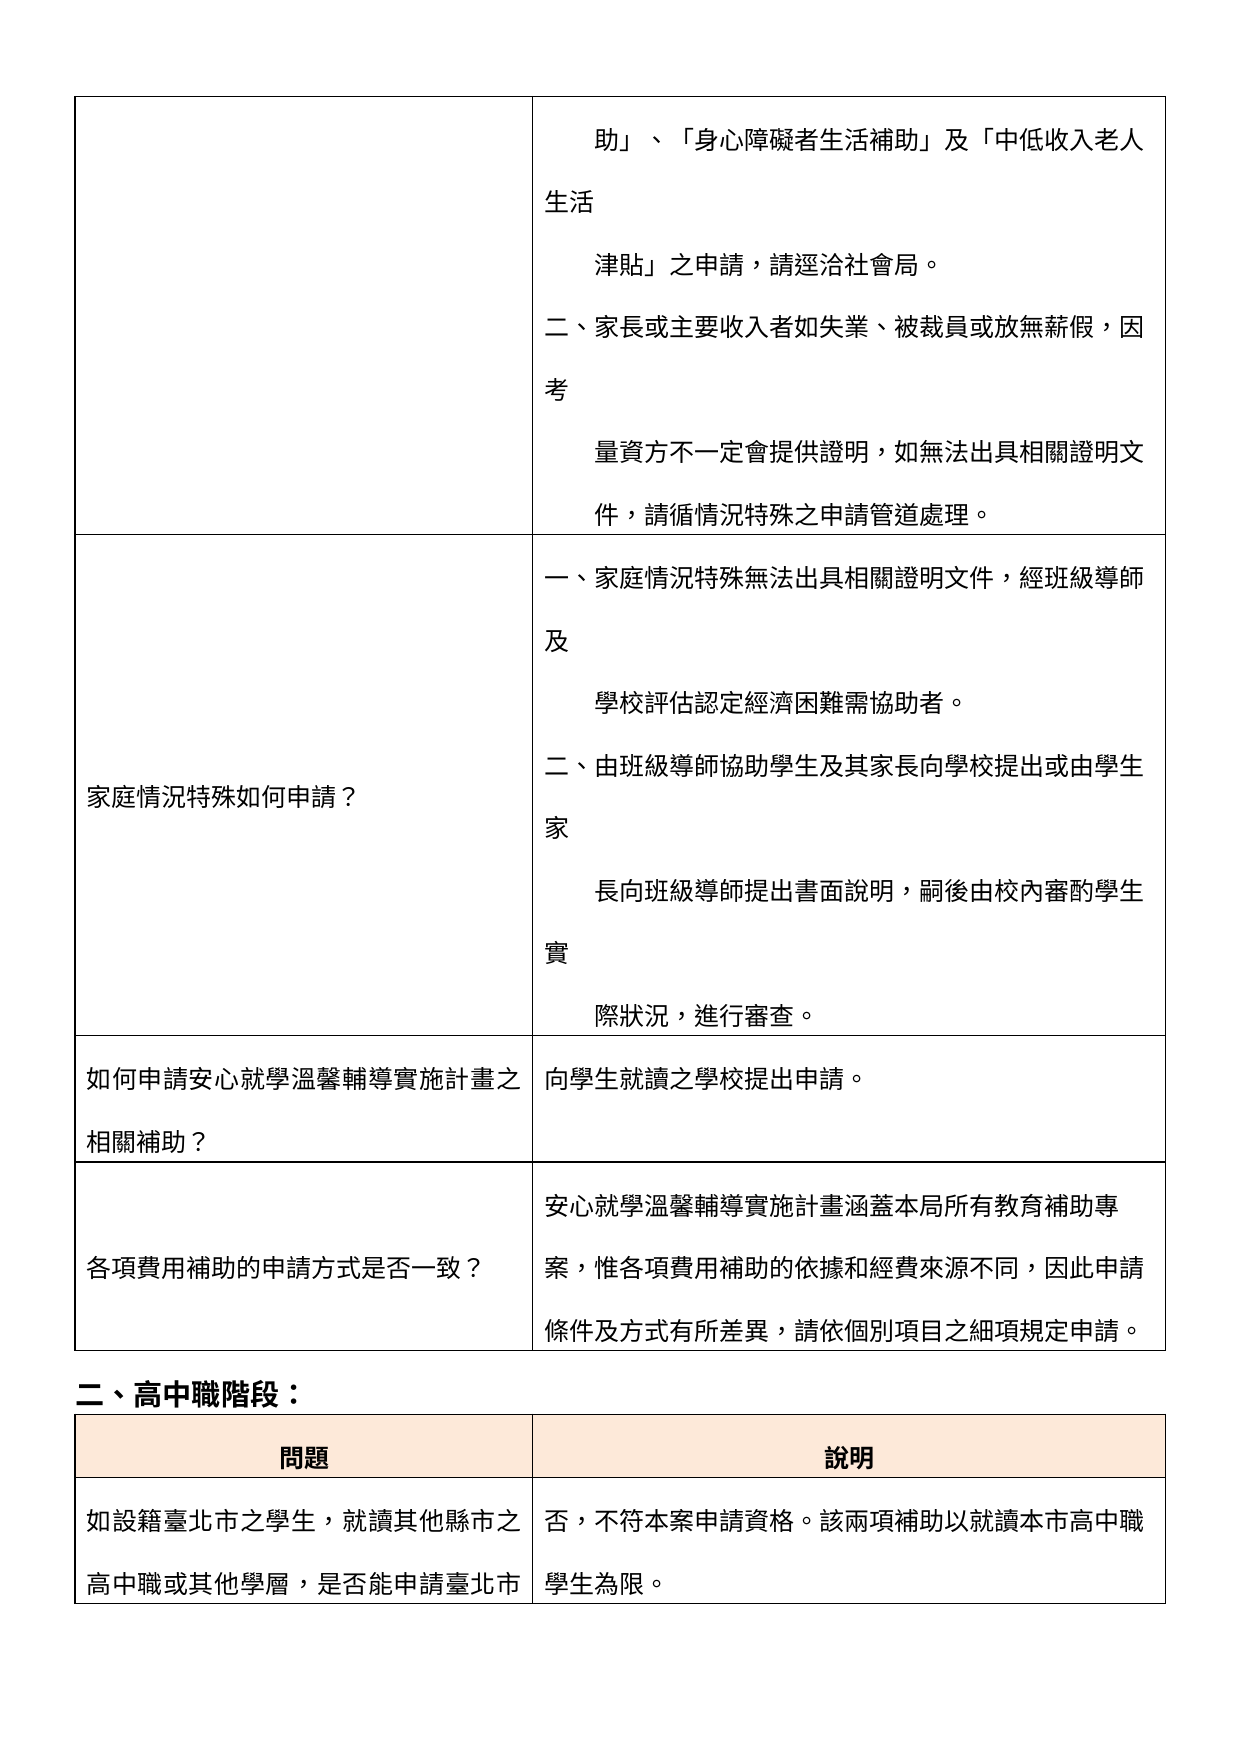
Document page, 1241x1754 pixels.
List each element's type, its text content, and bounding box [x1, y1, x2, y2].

table_cell 如何申請安心就學溫馨輔導實施計畫之相關補助？ [76, 1036, 532, 1161]
table_cell [76, 97, 532, 534]
table_cell 各項費用補助的申請方式是否一致？ [76, 1163, 532, 1350]
table_cell 一、家庭情況特殊無法出具相關證明文件，經班級導師及 學校評估認定經濟困難需協助者。 二、由班級導師協助學生及其家長向學校提出或由學生家 長向班級導師提出書面說明，嗣後由校內審酌學生實 際狀況，進行審查。 [533, 535, 1165, 1035]
table_header 說明 [533, 1415, 1165, 1477]
table_cell 家庭情況特殊如何申請？ [76, 535, 532, 1035]
table_header 問題 [76, 1415, 532, 1477]
table_cell 助」、「身心障礙者生活補助」及「中低收入老人生活 津貼」之申請，請逕洽社會局。 二、家長或主要收入者如失業、被裁員或放無薪假，因考 量資方不一定會提供證明，如無法出具相關證明文 件，請循情況特殊之申請管道處理。 [533, 97, 1165, 534]
text 二、高中職階段： [75, 1351, 1165, 1413]
table_cell 向學生就讀之學校提出申請。 [533, 1036, 1165, 1161]
table_cell 如設籍臺北市之學生，就讀其他縣市之高中職或其他學層，是否能申請臺北市 [76, 1478, 532, 1603]
table_cell 否，不符本案申請資格。該兩項補助以就讀本市高中職學生為限。 [533, 1478, 1165, 1603]
table_cell 安心就學溫馨輔導實施計畫涵蓋本局所有教育補助專案，惟各項費用補助的依據和經費來源不同，因此申請條件及方式有所差異，請依個別項目之細項規定申請。 [533, 1163, 1165, 1350]
